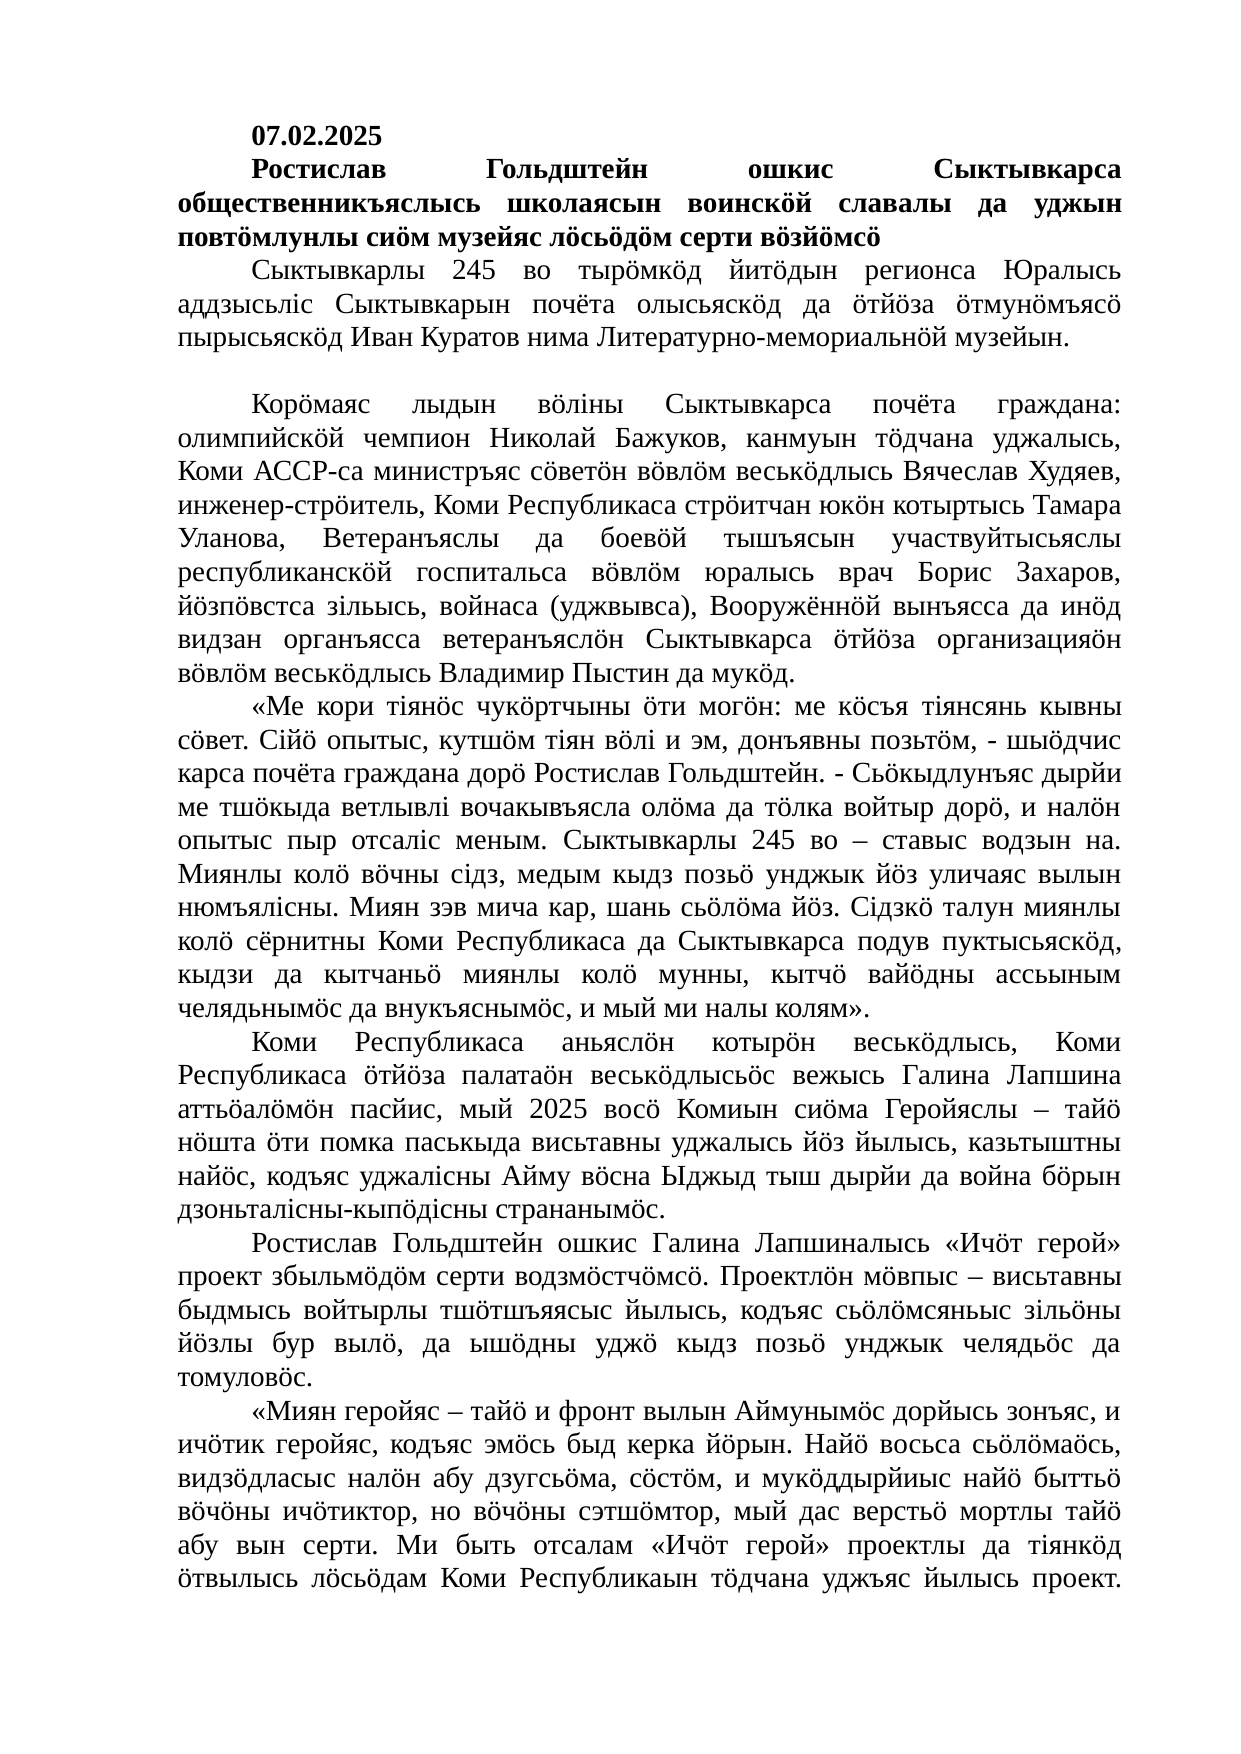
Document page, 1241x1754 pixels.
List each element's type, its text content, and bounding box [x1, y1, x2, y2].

text Сыктывкарлы 245 во тырӧмкӧд йитӧдын регионса Юралысь аддзысьліс Сыктывкарын почёта олысьяскӧд да ӧтйӧза ӧтмунӧмъясӧ пырысьяскӧд Иван Куратов нима Литературно-мемориальнӧй музейын. [177, 252, 1122, 353]
text Коми Республикаса аньяслӧн котырӧн веськӧдлысь, Коми Республикаса ӧтйӧза палатаӧн веськӧдлысьӧс вежысь Галина Лапшина аттьӧалӧмӧн пасйис, мый 2025 восӧ Комиын сиӧма Геройяслы – тайӧ нӧшта ӧти помка паськыда висьтавны уджалысь йӧз йылысь, казьтыштны найӧс, кодъяс уджалісны Айму вӧсна Ыджыд тыш дырйи да война бӧрын дзоньталісны-кыпӧдісны странанымӧс. [177, 1024, 1122, 1225]
text Ростислав Гольдштейн ошкис Сыктывкарса общественникъяслысь школаясын воинскӧй славалы да уджын повтӧмлунлы сиӧм музейяс лӧсьӧдӧм серти вӧзйӧмсӧ [177, 152, 1122, 252]
text Ростислав Гольдштейн ошкис Галина Лапшиналысь «Ичӧт герой» проект збыльмӧдӧм серти водзмӧстчӧмсӧ. Проектлӧн мӧвпыс – висьтавны быдмысь войтырлы тшӧтшъяясыс йылысь, кодъяс сьӧлӧмсяньыс зільӧны йӧзлы бур вылӧ, да ышӧдны уджӧ кыдз позьӧ унджык челядьӧс да томуловӧс. [177, 1225, 1122, 1393]
text Корӧмаяс лыдын вӧліны Сыктывкарса почёта граждана: олимпийскӧй чемпион Николай Бажуков, канмуын тӧдчана уджалысь, Коми АССР-са министръяс сӧветӧн вӧвлӧм веськӧдлысь Вячеслав Худяев, инженер-стрӧитель, Коми Республикаса стрӧитчан юкӧн котыртысь Тамара Уланова, Ветеранъяслы да боевӧй тышъясын участвуйтысьяслы республиканскӧй госпитальса вӧвлӧм юралысь врач Борис Захаров, йӧзпӧвстса зільысь, войнаса (уджвывса), Вооружённӧй вынъясса да инӧд видзан органъясса ветеранъяслӧн Сыктывкарса ӧтйӧза организацияӧн вӧвлӧм веськӧдлысь Владимир Пыстин да мукӧд. [177, 386, 1122, 688]
text 07.02.2025 [177, 118, 1122, 152]
text «Миян геройяс – тайӧ и фронт вылын Аймунымӧс дорйысь зонъяс, и ичӧтик геройяс, кодъяс эмӧсь быд керка йӧрын. Найӧ восьса сьӧлӧмаӧсь, видзӧдласыс налӧн абу дзугсьӧма, сӧстӧм, и мукӧддырйиыс найӧ быттьӧ вӧчӧны ичӧтиктор, но вӧчӧны сэтшӧмтор, мый дас верстьӧ мортлы тайӧ абу вын серти. Ми быть отсалам «Ичӧт герой» проектлы да тіянкӧд ӧтвылысь лӧсьӧдам Коми Республикаын тӧдчана уджъяс йылысь проект. [177, 1393, 1122, 1594]
text «Ме кори тіянӧс чукӧртчыны ӧти могӧн: ме кӧсъя тіянсянь кывны сӧвет. Сійӧ опытыс, кутшӧм тіян вӧлі и эм, донъявны позьтӧм, - шыӧдчис карса почёта граждана дорӧ Ростислав Гольдштейн. - Сьӧкыдлунъяс дырйи ме тшӧкыда ветлывлі вочакывъясла олӧма да тӧлка войтыр дорӧ, и налӧн опытыс пыр отсаліс меным. Сыктывкарлы 245 во – ставыс водзын на. Миянлы колӧ вӧчны сідз, медым кыдз позьӧ унджык йӧз уличаяс вылын нюмъялісны. Миян зэв мича кар, шань сьӧлӧма йӧз. Сідзкӧ талун миянлы колӧ сёрнитны Коми Республикаса да Сыктывкарса подув пуктысьяскӧд, кыдзи да кытчаньӧ миянлы колӧ мунны, кытчӧ вайӧдны ассьыным челядьнымӧс да внукъяснымӧс, и мый ми налы колям». [177, 688, 1122, 1024]
